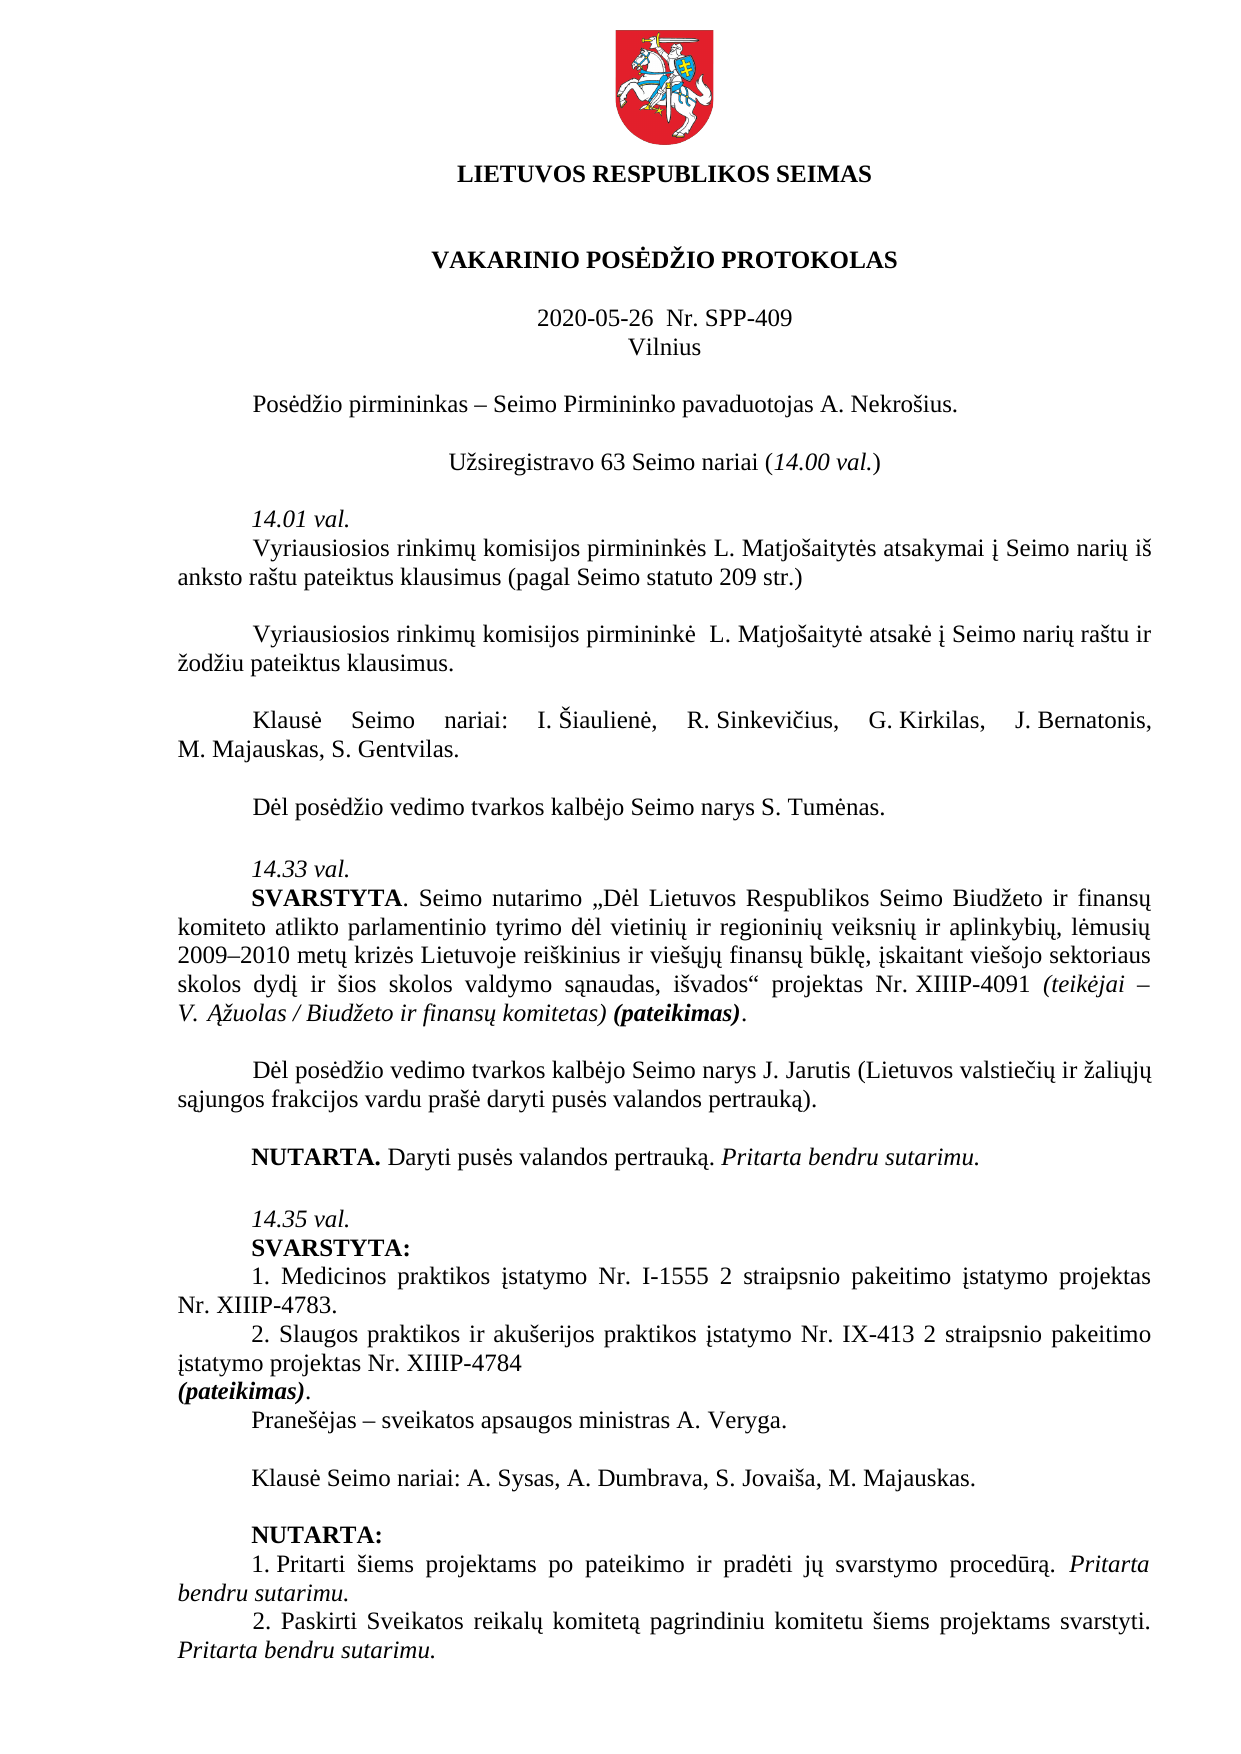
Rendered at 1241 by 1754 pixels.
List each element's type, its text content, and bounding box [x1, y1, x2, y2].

text 14.35 val. [177, 1204, 1152, 1233]
text SVARSTYTA. Seimo nutarimo „Dėl Lietuvos Respublikos Seimo Biudžeto ir finansų komiteto atlikto parlamentinio tyrimo dėl vietinių ir regioninių veiksnių ir aplinkybių, lėmusių 2009–2010 metų krizės Lietuvoje reiškinius ir viešųjų finansų būklę, įskaitant viešojo sektoriaus skolos dydį ir šios skolos valdymo sąnaudas, išvados“ projektas Nr. XIIIP-4091 (teikėjai – V. Ąžuolas / Biudžeto ir finansų komitetas) (pateikimas). [177, 883, 1152, 1027]
text 1. Medicinos praktikos įstatymo Nr. I-1555 2 straipsnio pakeitimo įstatymo projektas Nr. XIIIP-4783. [177, 1261, 1152, 1319]
text 2. Paskirti Sveikatos reikalų komitetą pagrindiniu komitetu šiems projektams svarstyti. Pritarta bendru sutarimu. [177, 1606, 1152, 1664]
text 2020-05-26 Nr. SPP-409 [177, 303, 1152, 332]
text NUTARTA. Daryti pusės valandos pertrauką. Pritarta bendru sutarimu. [177, 1142, 1152, 1170]
text Vyriausiosios rinkimų komisijos pirmininkės L. Matjošaitytės atsakymai į Seimo narių iš anksto raštu pateiktus klausimus (pagal Seimo statuto 209 str.) [177, 533, 1152, 591]
text 1. Pritarti šiems projektams po pateikimo ir pradėti jų svarstymo procedūrą. Pritarta bendru sutarimu. [177, 1549, 1152, 1606]
text Klausė Seimo nariai: I. Šiaulienė, R. Sinkevičius, G. Kirkilas, J. Bernatonis, M. Majauskas, S. Gentvilas. [177, 706, 1152, 763]
text Pranešėjas – sveikatos apsaugos ministras A. Veryga. [177, 1405, 1152, 1434]
text Dėl posėdžio vedimo tvarkos kalbėjo Seimo narys S. Tumėnas. [177, 792, 1152, 821]
text 14.01 val. [177, 504, 1152, 533]
text (pateikimas). [177, 1376, 1152, 1405]
text 14.33 val. [177, 854, 1152, 883]
text Lietuvos Respublikos Seimas [177, 159, 1152, 188]
text Klausė Seimo nariai: A. Sysas, A. Dumbrava, S. Jovaiša, M. Majauskas. [177, 1463, 1152, 1491]
text SVARSTYTA: [177, 1233, 1152, 1261]
text 2. Slaugos praktikos ir akušerijos praktikos įstatymo Nr. IX-413 2 straipsnio pakeitimo įstatymo projektas Nr. XIIIP-4784 [177, 1319, 1152, 1376]
text Posėdžio pirmininkas – Seimo Pirmininko pavaduotojas A. Nekrošius. [177, 389, 1152, 418]
text Vyriausiosios rinkimų komisijos pirmininkė L. Matjošaitytė atsakė į Seimo narių raštu ir žodžiu pateiktus klausimus. [177, 619, 1152, 677]
text VAKARINIO POSĖDŽIO PROTOKOLAS [177, 246, 1152, 274]
text NUTARTA: [177, 1520, 1152, 1549]
text Užsiregistravo 63 Seimo nariai (14.00 val.) [177, 447, 1152, 476]
text Dėl posėdžio vedimo tvarkos kalbėjo Seimo narys J. Jarutis (Lietuvos valstiečių ir žaliųjų sąjungos frakcijos vardu prašė daryti pusės valandos pertrauką). [177, 1055, 1152, 1113]
text Vilnius [177, 332, 1152, 361]
